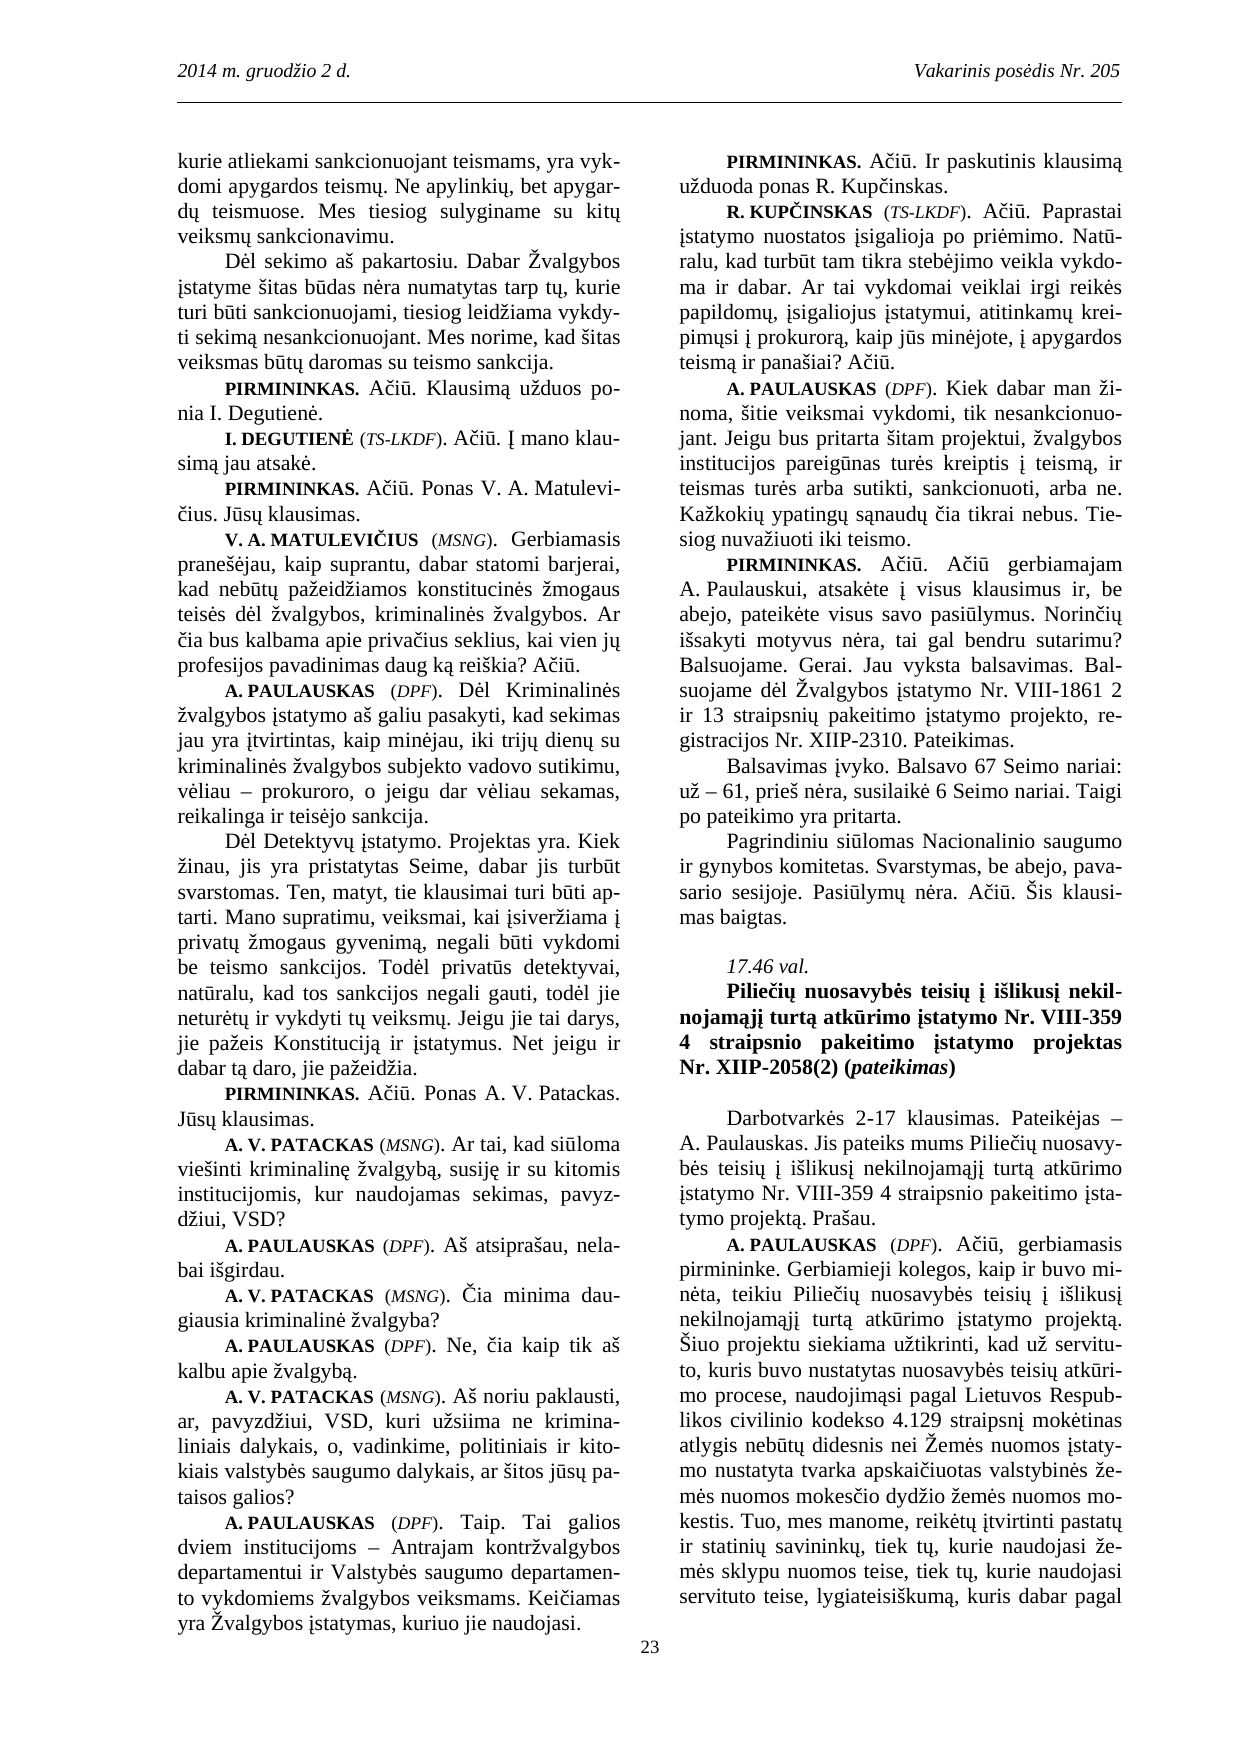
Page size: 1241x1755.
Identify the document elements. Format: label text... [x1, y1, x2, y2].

text PIRMININKAS. Ačiū. Po­nas V. A. Ma­tu­le­vi­čius. Jū­sų klau­si­mas. [177, 475, 620, 526]
text PIRMININKAS. Ačiū. Po­nas A. V. Pa­tac­kas. Jū­sų klau­si­mas. [177, 1080, 620, 1131]
text 17.46 val. [726, 954, 1122, 978]
text R. KUPČINSKAS (TS-LKDF). Ačiū. Pa­pras­tai įsta­ty­mo nuo­sta­tos įsi­ga­lio­ja po pri­ėmi­mo. Na­tū­ra­lu, kad tur­būt tam tik­ra ste­bė­ji­mo veik­la vyk­do­ma ir da­bar. Ar tai vyk­do­mai veik­lai ir­gi rei­kės pa­pil­do­mų, įsi­ga­lio­jus įsta­ty­mui, ati­tin­ka­mų krei­pi­mų­si į pro­ku­ro­rą, kaip jūs mi­nė­jo­te, į apy­gar­dos teis­mą ir pa­na­šiai? Ačiū. [679, 198, 1122, 374]
text A. PAULAUSKAS (DPF). Aš at­si­pra­šau, ne­la­bai iš­gir­dau. [177, 1232, 620, 1282]
text Dar­bo­tvarkės 2-17 klau­si­mas. Pa­tei­kė­jas – A. Pau­laus­kas. Jis pa­teiks mums Pi­lie­čių nuo­sa­vy­bės tei­sių į iš­li­ku­sį ne­kil­no­ja­mą­jį tur­tą at­kū­ri­mo įsta­ty­mo Nr. VIII-359 4 straips­nio pa­kei­ti­mo įsta­ty­mo pro­jek­tą. Pra­šau. [679, 1104, 1122, 1231]
text Pa­grin­di­niu siū­lo­mas Na­cio­na­li­nio sau­gu­mo ir gy­ny­bos ko­mi­te­tas. Svars­ty­mas, be abe­jo, pa­va­sa­rio se­si­jo­je. Pa­siū­ly­mų nė­ra. Ačiū. Šis klau­si­mas baig­tas. [679, 828, 1122, 929]
text ku­rie at­lie­ka­mi sank­cio­nuo­jant teis­mams, yra vyk­do­mi apy­gar­dos teis­mų. Ne apy­lin­kių, bet apy­gar­dų teis­muo­se. Mes tie­siog su­ly­gi­na­me su ki­tų veiks­mų sank­cio­na­vi­mu. [177, 148, 620, 248]
text A. V. PATACKAS (MSNG). Ar tai, kad siū­lo­ma vie­šin­ti kri­mi­na­li­nę žval­gy­bą, su­si­ję ir su ki­to­mis ins­ti­tu­ci­jo­mis, kur nau­do­ja­mas se­ki­mas, pa­vyz­džiui, VSD? [177, 1131, 620, 1232]
text Pi­lie­čių nuo­sa­vy­bės tei­sių į iš­li­ku­sį ne­kil­no­ja­mą­jį tur­tą at­kū­ri­mo įsta­ty­mo Nr. VIII-359 4 straips­nio pa­kei­ti­mo įsta­ty­mo pro­jek­tas Nr. XIIP-2058(2) (pa­tei­ki­mas) [679, 978, 1122, 1079]
text PIRMININKAS. Ačiū. Ir pas­ku­ti­nis klau­si­mą už­duo­da po­nas R. Kup­čins­kas. [679, 148, 1122, 198]
text PIRMININKAS. Ačiū. Ačiū ger­bia­ma­jam A. Pau­laus­kui, at­sa­kė­te į vi­sus klau­si­mus ir, be abe­jo, pa­tei­kė­te vi­sus sa­vo pa­siū­ly­mus. No­rin­čių iš­sa­ky­ti mo­ty­vus nė­ra, tai gal ben­dru su­ta­ri­mu? Bal­suo­ja­me. Ge­rai. Jau vyks­ta bal­sa­vi­mas. Bal­suo­ja­me dėl Žval­gy­bos įsta­ty­mo Nr. VIII-1861 2 ir 13 straips­nių pa­kei­ti­mo įsta­ty­mo pro­jek­to, re­gist­ra­ci­jos Nr. XIIP-2310. Pa­tei­ki­mas. [679, 551, 1122, 753]
text Dėl se­ki­mo aš pa­kar­to­siu. Da­bar Žval­gy­bos įsta­ty­me ši­tas bū­das nė­ra nu­ma­ty­tas tarp tų, ku­rie tu­ri bū­ti sank­cio­nuo­ja­mi, tie­siog lei­džia­ma vyk­dy­ti se­ki­mą ne­sank­cio­nuo­jant. Mes no­ri­me, kad ši­tas veiks­mas bū­tų da­ro­mas su teis­mo sank­ci­ja. [177, 248, 620, 374]
text V. A. MATULEVIČIUS (MSNG). Ger­bia­ma­sis pra­ne­šė­jau, kaip su­pran­tu, da­bar sta­to­mi bar­je­rai, kad ne­bū­tų pa­žei­džia­mos kon­sti­tu­ci­nės žmo­gaus tei­sės dėl žval­gy­bos, kri­mi­na­li­nės žval­gy­bos. Ar čia bus kal­ba­ma apie pri­va­čius sek­lius, kai vien jų pro­fe­si­jos pa­va­di­ni­mas daug ką reiš­kia? Ačiū. [177, 526, 620, 677]
text PIRMININKAS. Ačiū. Klau­si­mą už­duos po­nia I. De­gu­tie­nė. [177, 374, 620, 425]
text Bal­sa­vi­mas įvy­ko. Bal­sa­vo 67 Sei­mo na­riai: už – 61, prieš nė­ra, su­si­lai­kė 6 Sei­mo na­riai. Tai­gi po pa­tei­ki­mo yra pri­tar­ta. [679, 753, 1122, 828]
text A. V. PATACKAS (MSNG). Aš no­riu pa­klaus­ti, ar, pa­vyz­džiui, VSD, ku­ri už­si­i­ma ne kri­mi­na­liniais da­ly­kais, o, va­din­ki­me, po­li­ti­niais ir ki­to­kiais vals­ty­bės sau­gu­mo da­ly­kais, ar ši­tos jū­sų pa­tai­sos ga­lios? [177, 1383, 620, 1509]
text A. PAULAUSKAS (DPF). Ne, čia kaip tik aš kal­bu apie žval­gy­bą. [177, 1332, 620, 1383]
text A. PAULAUSKAS (DPF). Dėl Kri­mi­na­li­nės žval­gy­bos įsta­ty­mo aš ga­liu pa­sa­ky­ti, kad se­ki­mas jau yra įtvir­tin­tas, kaip mi­nė­jau, iki tri­jų die­nų su kri­mi­na­li­nės žval­gy­bos sub­jek­to va­do­vo su­ti­ki­mu, vė­liau – pro­ku­ro­ro, o jei­gu dar vė­liau se­ka­mas, rei­ka­lin­ga ir tei­sė­jo sank­ci­ja. [177, 677, 620, 828]
text A. PAULAUSKAS (DPF). Kiek da­bar man ži­no­ma, ši­tie veiks­mai vyk­do­mi, tik ne­sank­cio­nuo­jant. Jei­gu bus pri­tar­ta ši­tam pro­jek­tui, žval­gy­bos ins­ti­tu­ci­jos pa­rei­gū­nas tu­rės kreip­tis į teis­mą, ir teis­mas tu­rės ar­ba su­tik­ti, sank­cio­nuo­ti, ar­ba ne. Kaž­ko­kių ypa­tin­gų są­nau­dų čia tik­rai ne­bus. Tie­siog nu­va­žiuo­ti iki teis­mo. [679, 374, 1122, 551]
text A. V. PATACKAS (MSNG). Čia mi­ni­ma dau­giau­sia kri­mi­na­li­nė žval­gy­ba? [177, 1282, 620, 1332]
text A. PAULAUSKAS (DPF). Ačiū, ger­bia­ma­sis pir­mi­nin­ke. Ger­bia­mie­ji ko­le­gos, kaip ir bu­vo mi­nė­ta, tei­kiu Pi­lie­čių nuo­sa­vy­bės tei­sių į iš­li­ku­sį ne­kil­no­ja­mą­jį tur­tą at­kū­ri­mo įsta­ty­mo pro­jek­tą. Šiuo pro­jek­tu sie­kia­ma už­tik­rin­ti, kad už ser­vi­tu­to, ku­ris bu­vo nu­sta­ty­tas nuo­sa­vy­bės tei­sių at­kū­ri­mo pro­ce­se, nau­do­ji­mą­si pa­gal Lie­tu­vos Res­pub­li­kos ci­vi­li­nio ko­dek­so 4.129 straips­nį mo­kė­ti­nas at­ly­gis ne­bū­tų di­des­nis nei Že­mės nuo­mos įsta­ty­mo nu­sta­ty­ta tvar­ka ap­skai­čiuo­tas vals­ty­bi­nės že­mės nuo­mos mo­kes­čio dy­džio že­mės nuo­mos mo­kes­tis. Tuo, mes ma­no­me, rei­kė­tų įtvir­tin­ti pa­sta­tų ir sta­ti­nių sa­vi­nin­kų, tiek tų, ku­rie nau­do­ja­si že­mės skly­pu nuo­mos tei­se, tiek tų, ku­rie nau­do­ja­si ser­vi­tu­to tei­se, ly­gia­tei­siš­ku­mą, ku­ris da­bar pa­gal [679, 1231, 1122, 1609]
text A. PAULAUSKAS (DPF). Taip. Tai ga­lios dviem ins­ti­tu­ci­joms – Ant­ra­jam kontr­žval­gy­bos de­par­ta­men­tui ir Vals­ty­bės sau­gu­mo de­par­ta­men­to vyk­do­miems žval­gy­bos veiks­mams. Kei­čia­mas yra Žval­gy­bos įsta­ty­mas, ku­riuo jie nau­do­ja­si. [177, 1509, 620, 1635]
text I. DEGUTIENĖ (TS-LKDF). Ačiū. į ma­no klau­si­mą jau at­sa­kė. [177, 425, 620, 475]
text Dėl De­tek­ty­vų įsta­ty­mo. Pro­jek­tas yra. Kiek ži­nau, jis yra pri­sta­ty­tas Sei­me, da­bar jis tur­būt svars­to­mas. Ten, ma­tyt, tie klau­si­mai tu­ri bū­ti ap­tar­ti. Ma­no su­pra­ti­mu, veiks­mai, kai įsi­ver­žia­ma į pri­va­tų žmo­gaus gy­ve­ni­mą, ne­ga­li bū­ti vyk­do­mi be teis­mo sank­ci­jos. To­dėl pri­va­tūs de­tek­ty­vai, na­tū­ra­lu, kad tos sank­ci­jos ne­ga­li gau­ti, to­dėl jie ne­tu­rė­tų ir vyk­dy­ti tų veiks­mų. Jei­gu jie tai da­rys, jie pa­žeis Kon­sti­tu­ci­ją ir įsta­ty­mus. Net jei­gu ir da­bar tą da­ro, jie pa­žei­džia. [177, 828, 620, 1080]
